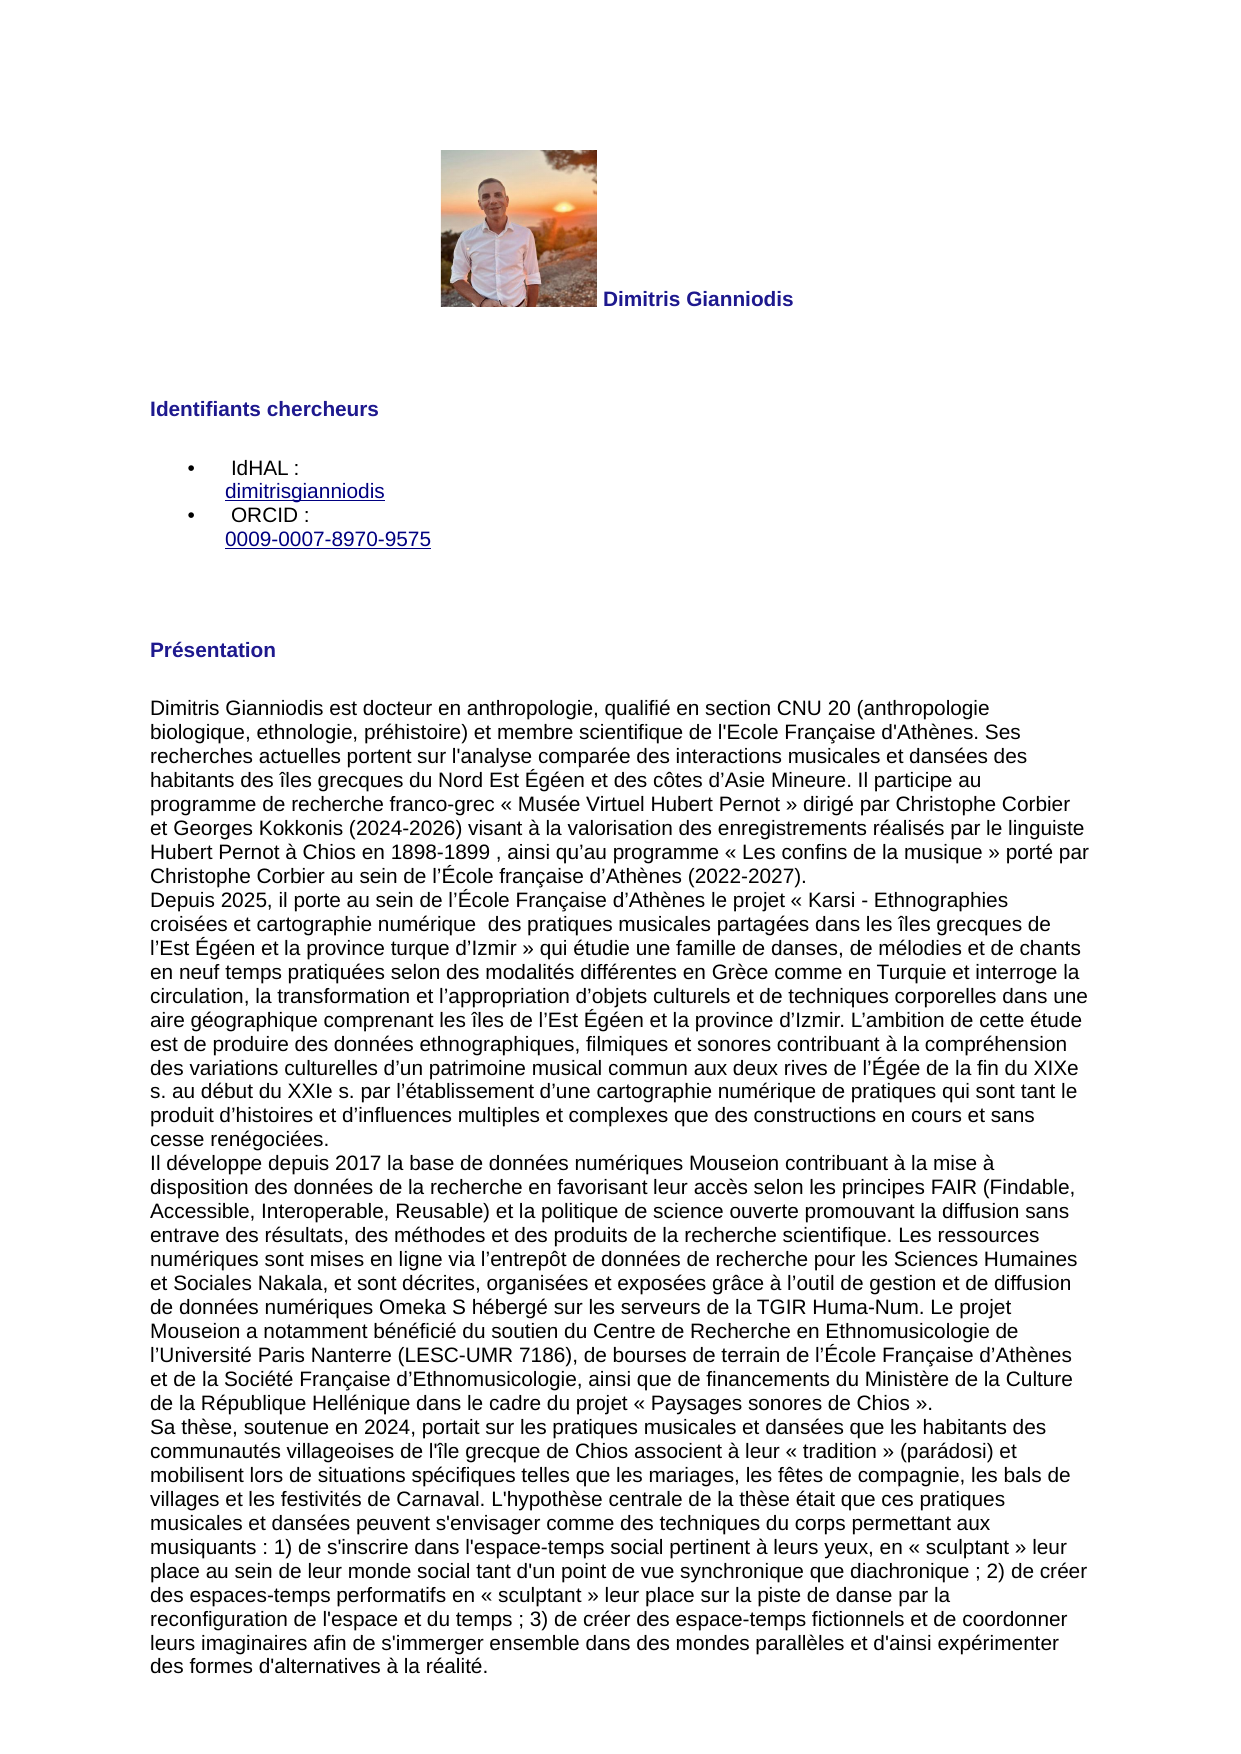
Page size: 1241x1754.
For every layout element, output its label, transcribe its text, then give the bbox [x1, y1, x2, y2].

text Depuis 2025, il porte au sein de l’École Française d’Athènes le projet « Karsi - Ethnographies croisées et cartographie numérique des pratiques musicales partagées dans les îles grecques de l’Est Égéen et la province turque d’Izmir » qui étudie une famille de danses, de mélodies et de chants en neuf temps pratiquées selon des modalités différentes en Grèce comme en Turquie et interroge la circulation, la transformation et l’appropriation d’objets culturels et de techniques corporelles dans une aire géographique comprenant les îles de l’Est Égéen et la province d’Izmir. L’ambition de cette étude est de produire des données ethnographiques, filmiques et sonores contribuant à la compréhension des variations culturelles d’un patrimoine musical commun aux deux rives de l’Égée de la fin du XIXe s. au début du XXIe s. par l’établissement d’une cartographie numérique de pratiques qui sont tant le produit d’histoires et d’influences multiples et complexes que des constructions en cours et sans cesse renégociées. [150, 888, 1090, 1151]
list 0009-0007-8970-9575 [187, 527, 1090, 551]
text Il développe depuis 2017 la base de données numériques Mouseion contribuant à la mise à disposition des données de la recherche en favorisant leur accès selon les principes FAIR (Findable, Accessible, Interoperable, Reusable) et la politique de science ouverte promouvant la diffusion sans entrave des résultats, des méthodes et des produits de la recherche scientifique. Les ressources numériques sont mises en ligne via l’entrepôt de données de recherche pour les Sciences Humaines et Sociales Nakala, et sont décrites, organisées et exposées grâce à l’outil de gestion et de diffusion de données numériques Omeka S hébergé sur les serveurs de la TGIR Huma-Num. Le projet Mouseion a notamment bénéficié du soutien du Centre de Recherche en Ethnomusicologie de l’Université Paris Nanterre (LESC-UMR 7186), de bourses de terrain de l’École Française d’Athènes et de la Société Française d’Ethnomusicologie, ainsi que de financements du Ministère de la Culture de la République Hellénique dans le cadre du projet « Paysages sonores de Chios ». [150, 1151, 1090, 1415]
subtitle Identifiants chercheurs [150, 397, 1090, 421]
text Dimitris Gianniodis est docteur en anthropologie, qualifié en section CNU 20 (anthropologie biologique, ethnologie, préhistoire) et membre scientifique de l'Ecole Française d'Athènes. Ses recherches actuelles portent sur l'analyse comparée des interactions musicales et dansées des habitants des îles grecques du Nord Est Égéen et des côtes d’Asie Mineure. Il participe au programme de recherche franco-grec « Musée Virtuel Hubert Pernot » dirigé par Christophe Corbier et Georges Kokkonis (2024-2026) visant à la valorisation des enregistrements réalisés par le linguiste Hubert Pernot à Chios en 1898-1899 , ainsi qu’au programme « Les confins de la musique » porté par Christophe Corbier au sein de l’École française d’Athènes (2022-2027). [150, 696, 1090, 888]
list dimitrisgianniodis [187, 479, 1090, 503]
list IdHAL : [187, 455, 1090, 479]
text Sa thèse, soutenue en 2024, portait sur les pratiques musicales et dansées que les habitants des communautés villageoises de l'île grecque de Chios associent à leur « tradition » (parádosi) et mobilisent lors de situations spécifiques telles que les mariages, les fêtes de compagnie, les bals de villages et les festivités de Carnaval. L'hypothèse centrale de la thèse était que ces pratiques musicales et dansées peuvent s'envisager comme des techniques du corps permettant aux musiquants : 1) de s'inscrire dans l'espace-temps social pertinent à leurs yeux, en « sculptant » leur place au sein de leur monde social tant d'un point de vue synchronique que diachronique ; 2) de créer des espaces-temps performatifs en « sculptant » leur place sur la piste de danse par la reconfiguration de l'espace et du temps ; 3) de créer des espace-temps fictionnels et de coordonner leurs imaginaires afin de s'immerger ensemble dans des mondes parallèles et d'ainsi expérimenter des formes d'alternatives à la réalité. [150, 1415, 1090, 1678]
subtitle Dimitris Gianniodis [150, 150, 1090, 311]
picture [440, 150, 597, 307]
subtitle Présentation [150, 638, 1090, 662]
list ORCID : [187, 503, 1090, 527]
